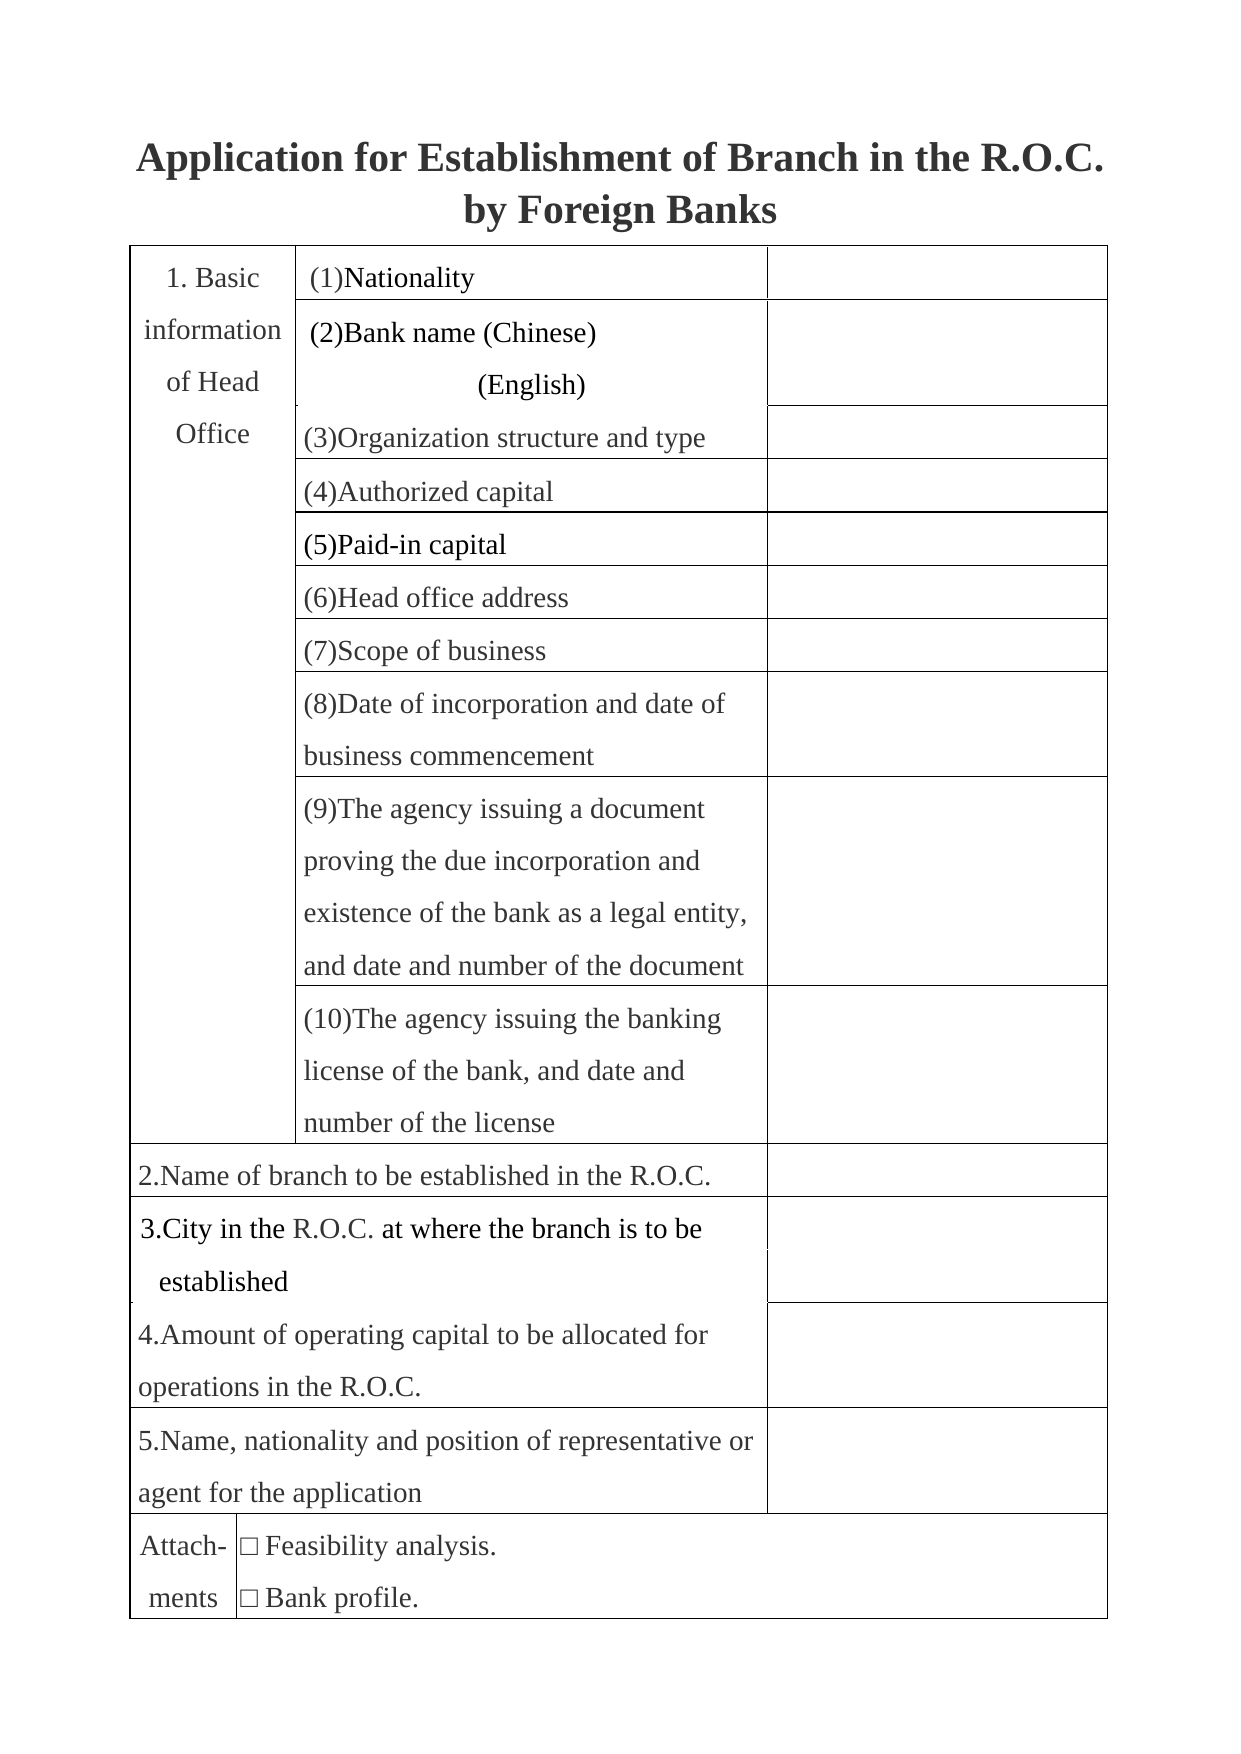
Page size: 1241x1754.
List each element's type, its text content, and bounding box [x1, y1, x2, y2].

table_cell (4)Authorized capital [296, 459, 767, 511]
table_header (1)Nationality [299, 247, 767, 298]
table_cell 3.City in the R.O.C. at where the branch is to be [131, 1197, 767, 1302]
table_cell □ Feasibility analysis. □ Bank profile. [237, 1514, 1107, 1618]
table_cell [769, 300, 1107, 405]
table_cell (9)The agency issuing a document proving the due incorporation and existence of the bank as a legal entity, and date and number of the document [296, 777, 767, 985]
table_cell Attach- ments [131, 1514, 236, 1618]
table_cell [768, 459, 1107, 511]
table_cell (5)Paid-in capital [296, 513, 767, 564]
table_cell [768, 1408, 1107, 1512]
table_cell [768, 1197, 1107, 1302]
table_cell [768, 986, 1107, 1143]
table_cell [768, 777, 1107, 985]
table_cell (7)Scope of business [296, 619, 767, 671]
table_cell [768, 1144, 1107, 1196]
table_cell [768, 1303, 1107, 1407]
table_header 1. Basic information of Head Office [131, 246, 295, 1143]
table_cell 2.Name of branch to be established in the R.O.C. [131, 1144, 767, 1196]
table_header [769, 246, 1107, 299]
table_header established [134, 1250, 767, 1301]
table_cell (10)The agency issuing the banking license of the bank, and date and number of the license [296, 986, 767, 1143]
table_cell (8)Date of incorporation and date of business commencement [296, 672, 767, 776]
table_cell 4.Amount of operating capital to be allocated for operations in the R.O.C. [131, 1303, 767, 1407]
table_cell (6)Head office address [296, 566, 767, 618]
table_cell (3)Organization structure and type [296, 406, 767, 458]
table_cell [768, 566, 1107, 618]
table_cell [768, 619, 1107, 671]
table_cell 5.Name, nationality and position of representative or agent for the application [131, 1408, 767, 1512]
table_cell [768, 513, 1107, 564]
text Application for Establishment of Branch in the R.O.C. by Foreign Banks [130, 130, 1110, 234]
table_cell [768, 672, 1107, 776]
table_header (2)Bank name (Chinese) (English) [299, 301, 767, 404]
table_cell [768, 406, 1107, 458]
